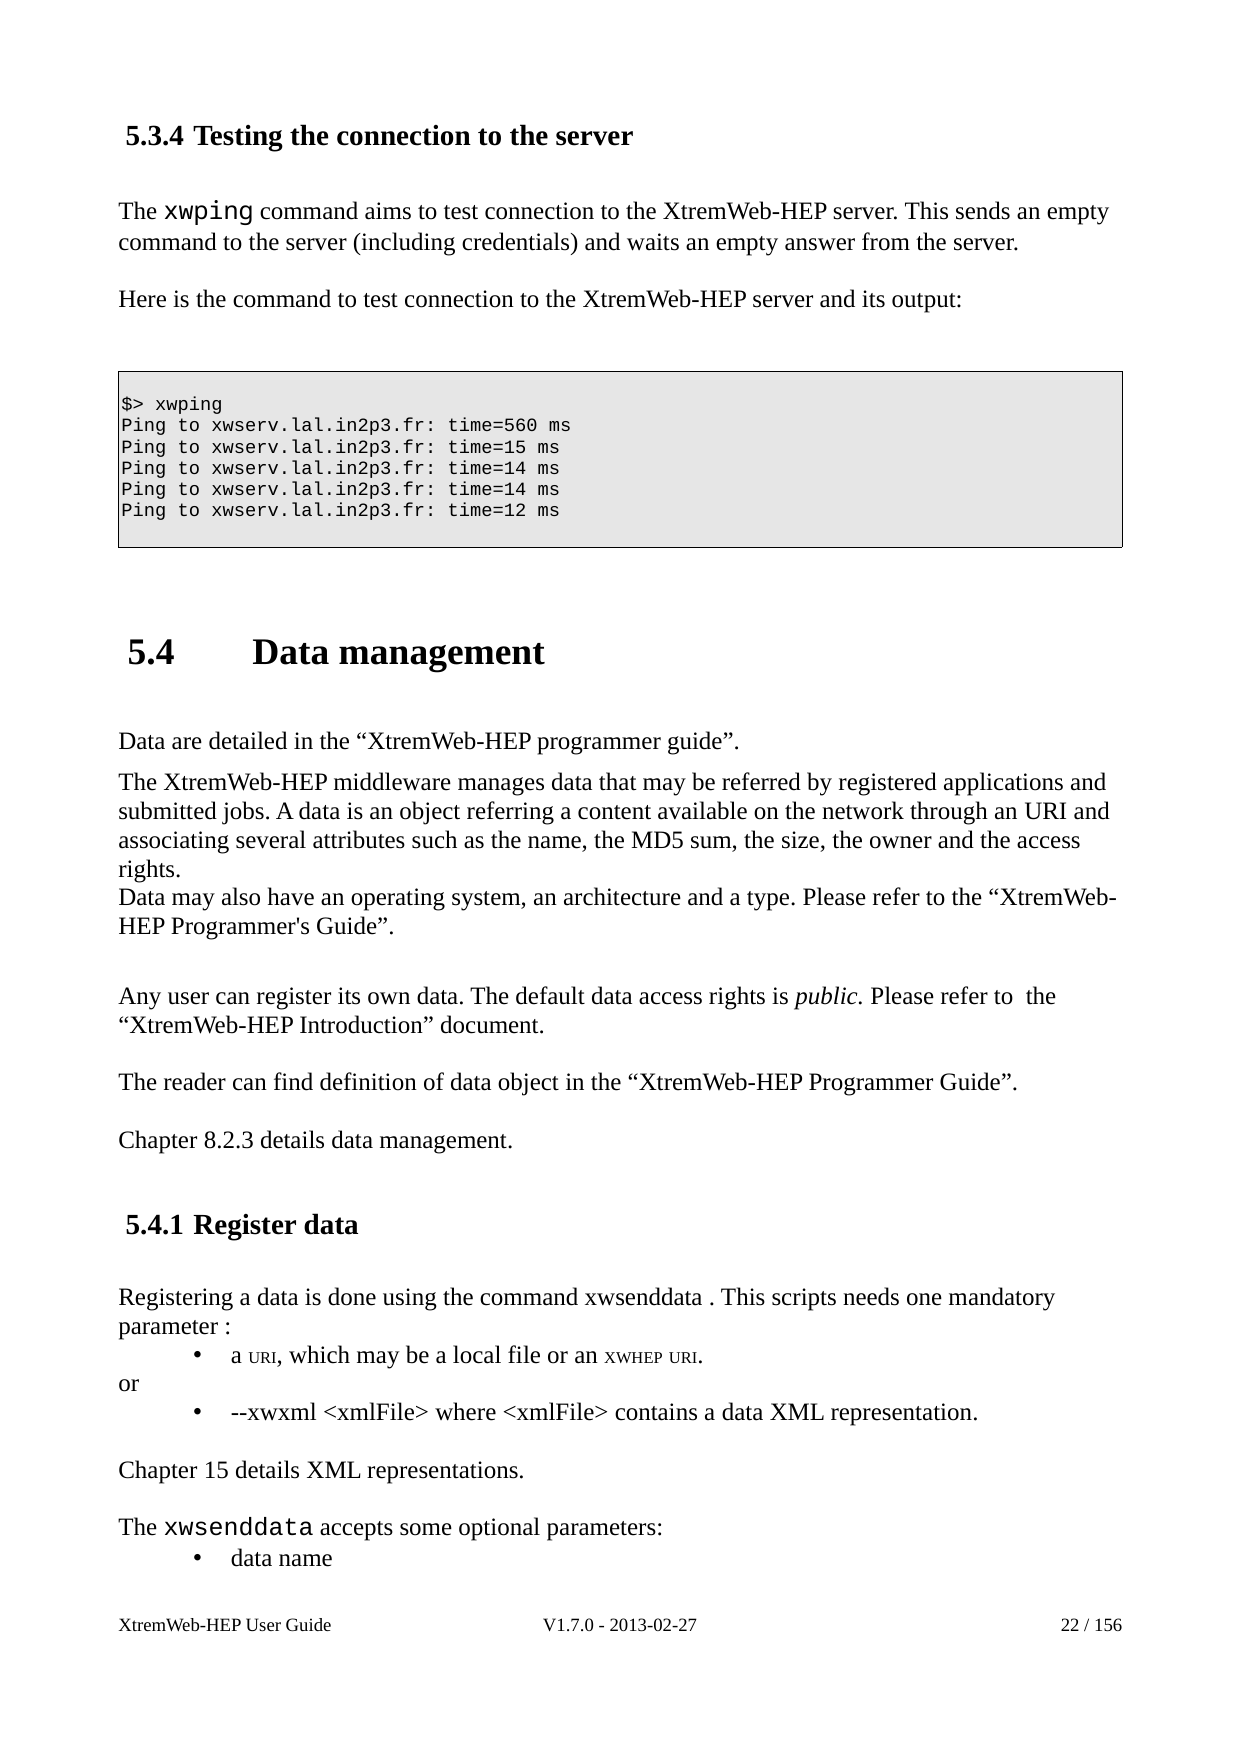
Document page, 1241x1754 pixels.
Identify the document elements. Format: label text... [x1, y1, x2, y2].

text Chapter 15 details XML representations. [118, 1455, 1122, 1483]
text Ping to xwserv.lal.in2p3.fr: time=15 ms [119, 434, 1122, 456]
text Ping to xwserv.lal.in2p3.fr: time=14 ms [119, 477, 1122, 498]
text or [118, 1368, 1122, 1397]
text Any user can register its own data. The default data access rights is public. Please refer to the “XtremWeb-HEP Introduction” document. [118, 981, 1122, 1039]
text $> xwping [119, 392, 1122, 413]
subtitle Testing the connection to the server [118, 118, 1122, 152]
subtitle Data management [118, 629, 1122, 672]
text Registering a data is done using the command xwsenddata . This scripts needs one mandatory parameter : [118, 1282, 1122, 1340]
text The xwsenddata accepts some optional parameters: [118, 1512, 1122, 1543]
subtitle Register data [118, 1207, 1122, 1241]
text Ping to xwserv.lal.in2p3.fr: time=14 ms [119, 456, 1122, 477]
text The XtremWeb-HEP middleware manages data that may be referred by registered applications and submitted jobs. A data is an object referring a content available on the network through an URI and associating several attributes such as the name, the MD5 sum, the size, the owner and the access rights. [118, 767, 1122, 882]
text Chapter 8.2.3 details data management. [118, 1125, 1122, 1154]
text The xwping command aims to test connection to the XtremWeb-HEP server. This sends an empty command to the server (including credentials) and waits an empty answer from the server. [118, 193, 1122, 256]
text Here is the command to test connection to the XtremWeb-HEP server and its output: [118, 284, 1122, 313]
list a uri, which may be a local file or an xwhep uri. [193, 1340, 1122, 1368]
text Ping to xwserv.lal.in2p3.fr: time=560 ms [119, 413, 1122, 434]
text Data may also have an operating system, an architecture and a type. Please refer to the “XtremWeb- HEP Programmer's Guide”. [118, 882, 1122, 940]
text The reader can find definition of data object in the “XtremWeb-HEP Programmer Guide”. [118, 1067, 1122, 1096]
list data name [193, 1543, 1122, 1572]
text Ping to xwserv.lal.in2p3.fr: time=12 ms [119, 498, 1122, 519]
text Data are detailed in the “XtremWeb-HEP programmer guide”. [118, 726, 1122, 755]
list --xwxml <xmlFile> where <xmlFile> contains a data XML representation. [193, 1397, 1122, 1426]
